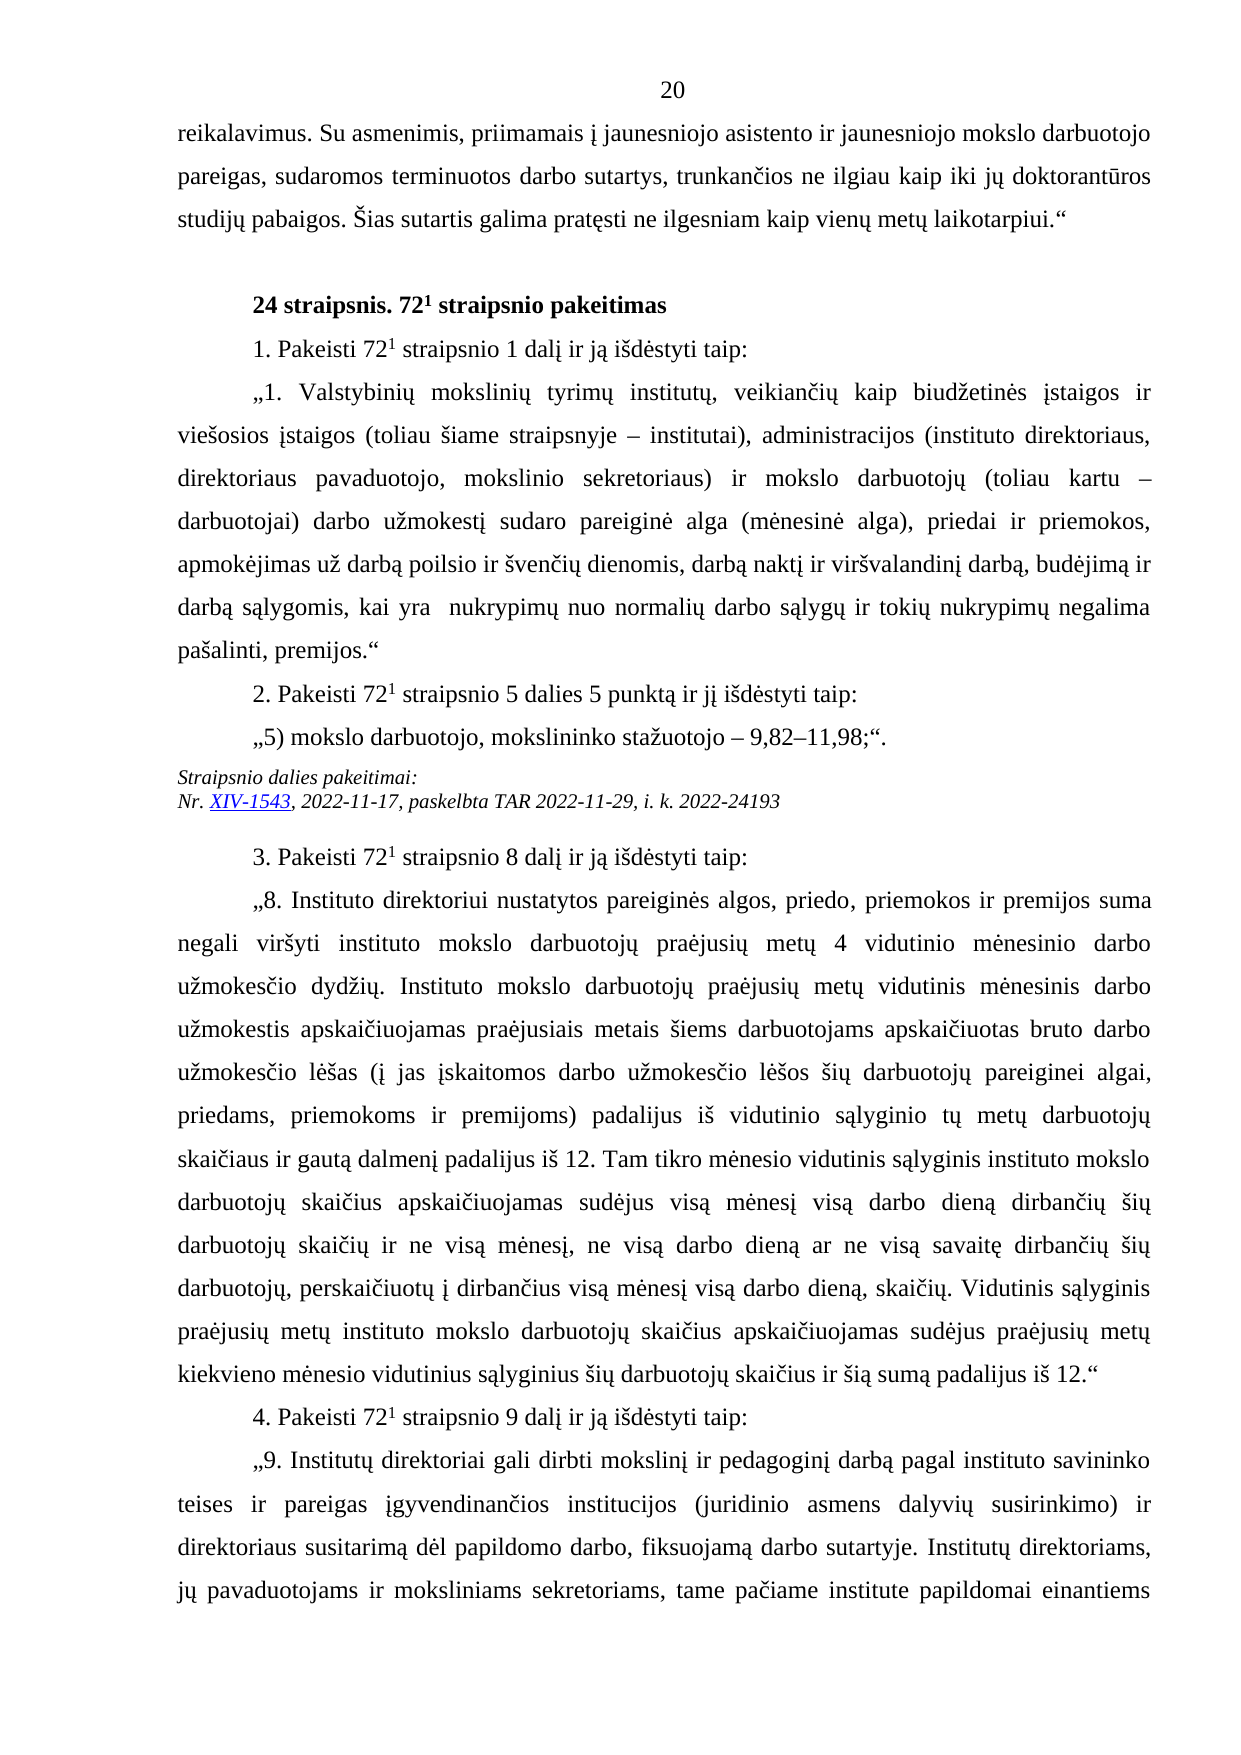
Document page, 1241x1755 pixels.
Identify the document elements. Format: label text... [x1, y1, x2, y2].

text Nr. XIV-1543, 2022-11-17, paskelbta TAR 2022-11-29, i. k. 2022-24193 [177, 789, 1152, 813]
text 3. Pakeisti 721 straipsnio 8 dalį ir ją išdėstyti taip: [177, 842, 1152, 871]
text 2. Pakeisti 721 straipsnio 5 dalies 5 punktą ir jį išdėstyti taip: [177, 679, 1152, 707]
text „8. Instituto direktoriui nustatytos pareiginės algos, priedo, priemokos ir premijos suma negali viršyti instituto mokslo darbuotojų praėjusių metų 4 vidutinio mėnesinio darbo užmokesčio dydžių. Instituto mokslo darbuotojų praėjusių metų vidutinis mėnesinis darbo užmokestis apskaičiuojamas praėjusiais metais šiems darbuotojams apskaičiuotas bruto darbo užmokesčio lėšas (į jas įskaitomos darbo užmokesčio lėšos šių darbuotojų pareiginei algai, priedams, priemokoms ir premijoms) padalijus iš vidutinio sąlyginio tų metų darbuotojų skaičiaus ir gautą dalmenį padalijus iš 12. Tam tikro mėnesio vidutinis sąlyginis instituto mokslo darbuotojų skaičius apskaičiuojamas sudėjus visą mėnesį visą darbo dieną dirbančių šių darbuotojų skaičių ir ne visą mėnesį, ne visą darbo dieną ar ne visą savaitę dirbančių šių darbuotojų, perskaičiuotų į dirbančius visą mėnesį visą darbo dieną, skaičių. Vidutinis sąlyginis praėjusių metų instituto mokslo darbuotojų skaičius apskaičiuojamas sudėjus praėjusių metų kiekvieno mėnesio vidutinius sąlyginius šių darbuotojų skaičius ir šią sumą padalijus iš 12.“ [177, 885, 1152, 1388]
text 4. Pakeisti 721 straipsnio 9 dalį ir ją išdėstyti taip: [177, 1402, 1152, 1431]
text reikalavimus. Su asmenimis, priimamais į jaunesniojo asistento ir jaunesniojo mokslo darbuotojo pareigas, sudaromos terminuotos darbo sutartys, trunkančios ne ilgiau kaip iki jų doktorantūros studijų pabaigos. Šias sutartis galima pratęsti ne ilgesniam kaip vienų metų laikotarpiui.“ [177, 118, 1152, 233]
text Straipsnio dalies pakeitimai: [177, 765, 1152, 789]
text „5) mokslo darbuotojo, mokslininko stažuotojo – 9,82–11,98;“. [177, 722, 1152, 751]
text 1. Pakeisti 721 straipsnio 1 dalį ir ją išdėstyti taip: [177, 334, 1152, 362]
text „1. Valstybinių mokslinių tyrimų institutų, veikiančių kaip biudžetinės įstaigos ir viešosios įstaigos (toliau šiame straipsnyje – institutai), administracijos (instituto direktoriaus, direktoriaus pavaduotojo, mokslinio sekretoriaus) ir mokslo darbuotojų (toliau kartu – darbuotojai) darbo užmokestį sudaro pareiginė alga (mėnesinė alga), priedai ir priemokos, apmokėjimas už darbą poilsio ir švenčių dienomis, darbą naktį ir viršvalandinį darbą, budėjimą ir darbą sąlygomis, kai yra nukrypimų nuo normalių darbo sąlygų ir tokių nukrypimų negalima pašalinti, premijos.“ [177, 377, 1152, 664]
text „9. Institutų direktoriai gali dirbti mokslinį ir pedagoginį darbą pagal instituto savininko teises ir pareigas įgyvendinančios institucijos (juridinio asmens dalyvių susirinkimo) ir direktoriaus susitarimą dėl papildomo darbo, fiksuojamą darbo sutartyje. Institutų direktoriams, jų pavaduotojams ir moksliniams sekretoriams, tame pačiame institute papildomai einantiems [177, 1446, 1152, 1604]
text 24 straipsnis. 721 straipsnio pakeitimas [177, 291, 1152, 319]
